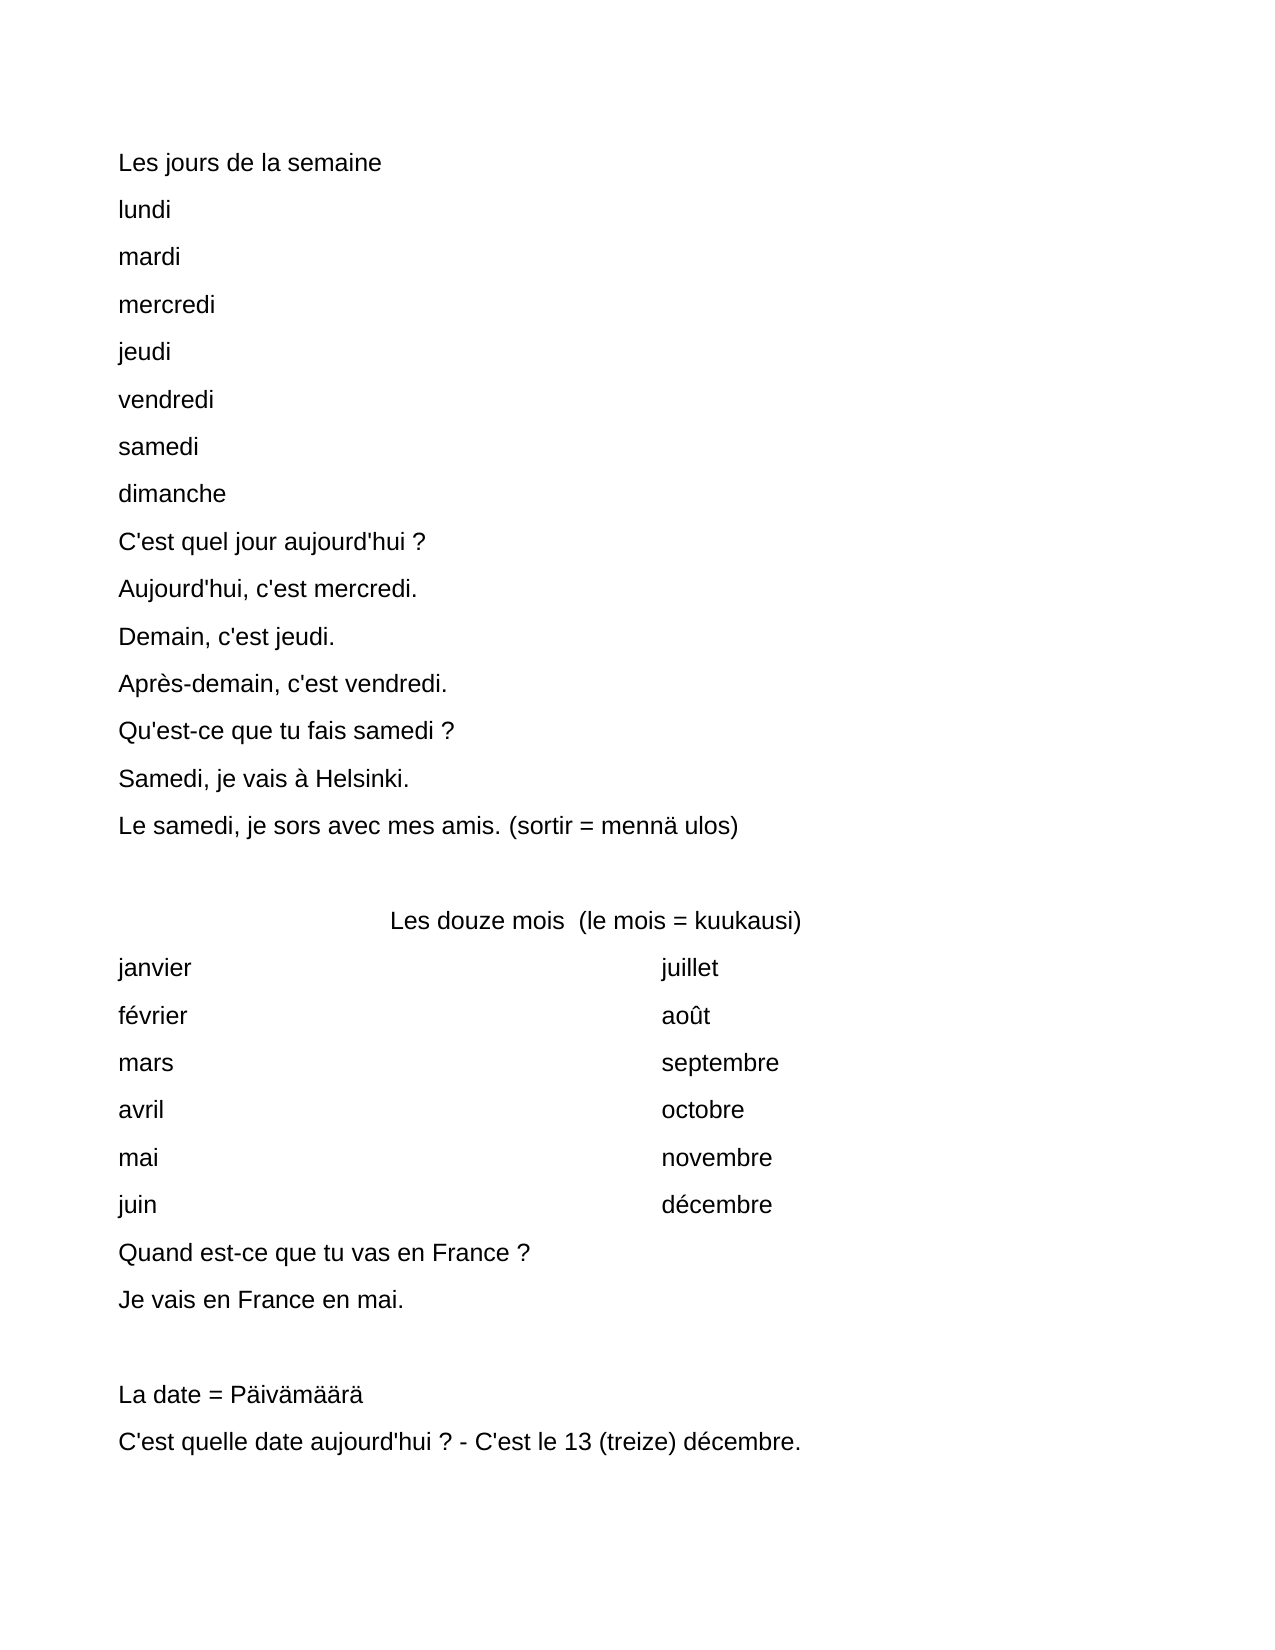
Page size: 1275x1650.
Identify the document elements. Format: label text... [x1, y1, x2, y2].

text Je vais en France en mai. [118, 1285, 1157, 1314]
text Les jours de la semaine [118, 148, 1157, 176]
text Le samedi, je sors avec mes amis. (sortir = mennä ulos) [118, 811, 1157, 840]
text C'est quelle date aujourd'hui ? - C'est le 13 (treize) décembre. [118, 1427, 1157, 1456]
text samedi [118, 432, 1157, 461]
text Qu'est-ce que tu fais samedi ? [118, 716, 1157, 745]
text janvier juillet [118, 953, 1157, 982]
text lundi [118, 195, 1157, 224]
text Demain, c'est jeudi. [118, 622, 1157, 650]
text Quand est-ce que tu vas en France ? [118, 1238, 1157, 1266]
text vendredi [118, 384, 1157, 413]
text La date = Päivämäärä [118, 1380, 1157, 1409]
text mardi [118, 242, 1157, 271]
text dimanche [118, 479, 1157, 508]
text Les douze mois (le mois = kuukausi) [118, 906, 1157, 935]
text Après-demain, c'est vendredi. [118, 669, 1157, 698]
text mars septembre [118, 1048, 1157, 1077]
text Aujourd'hui, c'est mercredi. [118, 574, 1157, 603]
text mercredi [118, 290, 1157, 318]
text mai novembre [118, 1143, 1157, 1172]
text C'est quel jour aujourd'hui ? [118, 527, 1157, 556]
text juin décembre [118, 1190, 1157, 1219]
text février août [118, 1001, 1157, 1029]
text Samedi, je vais à Helsinki. [118, 764, 1157, 792]
text avril octobre [118, 1096, 1157, 1124]
text jeudi [118, 337, 1157, 366]
